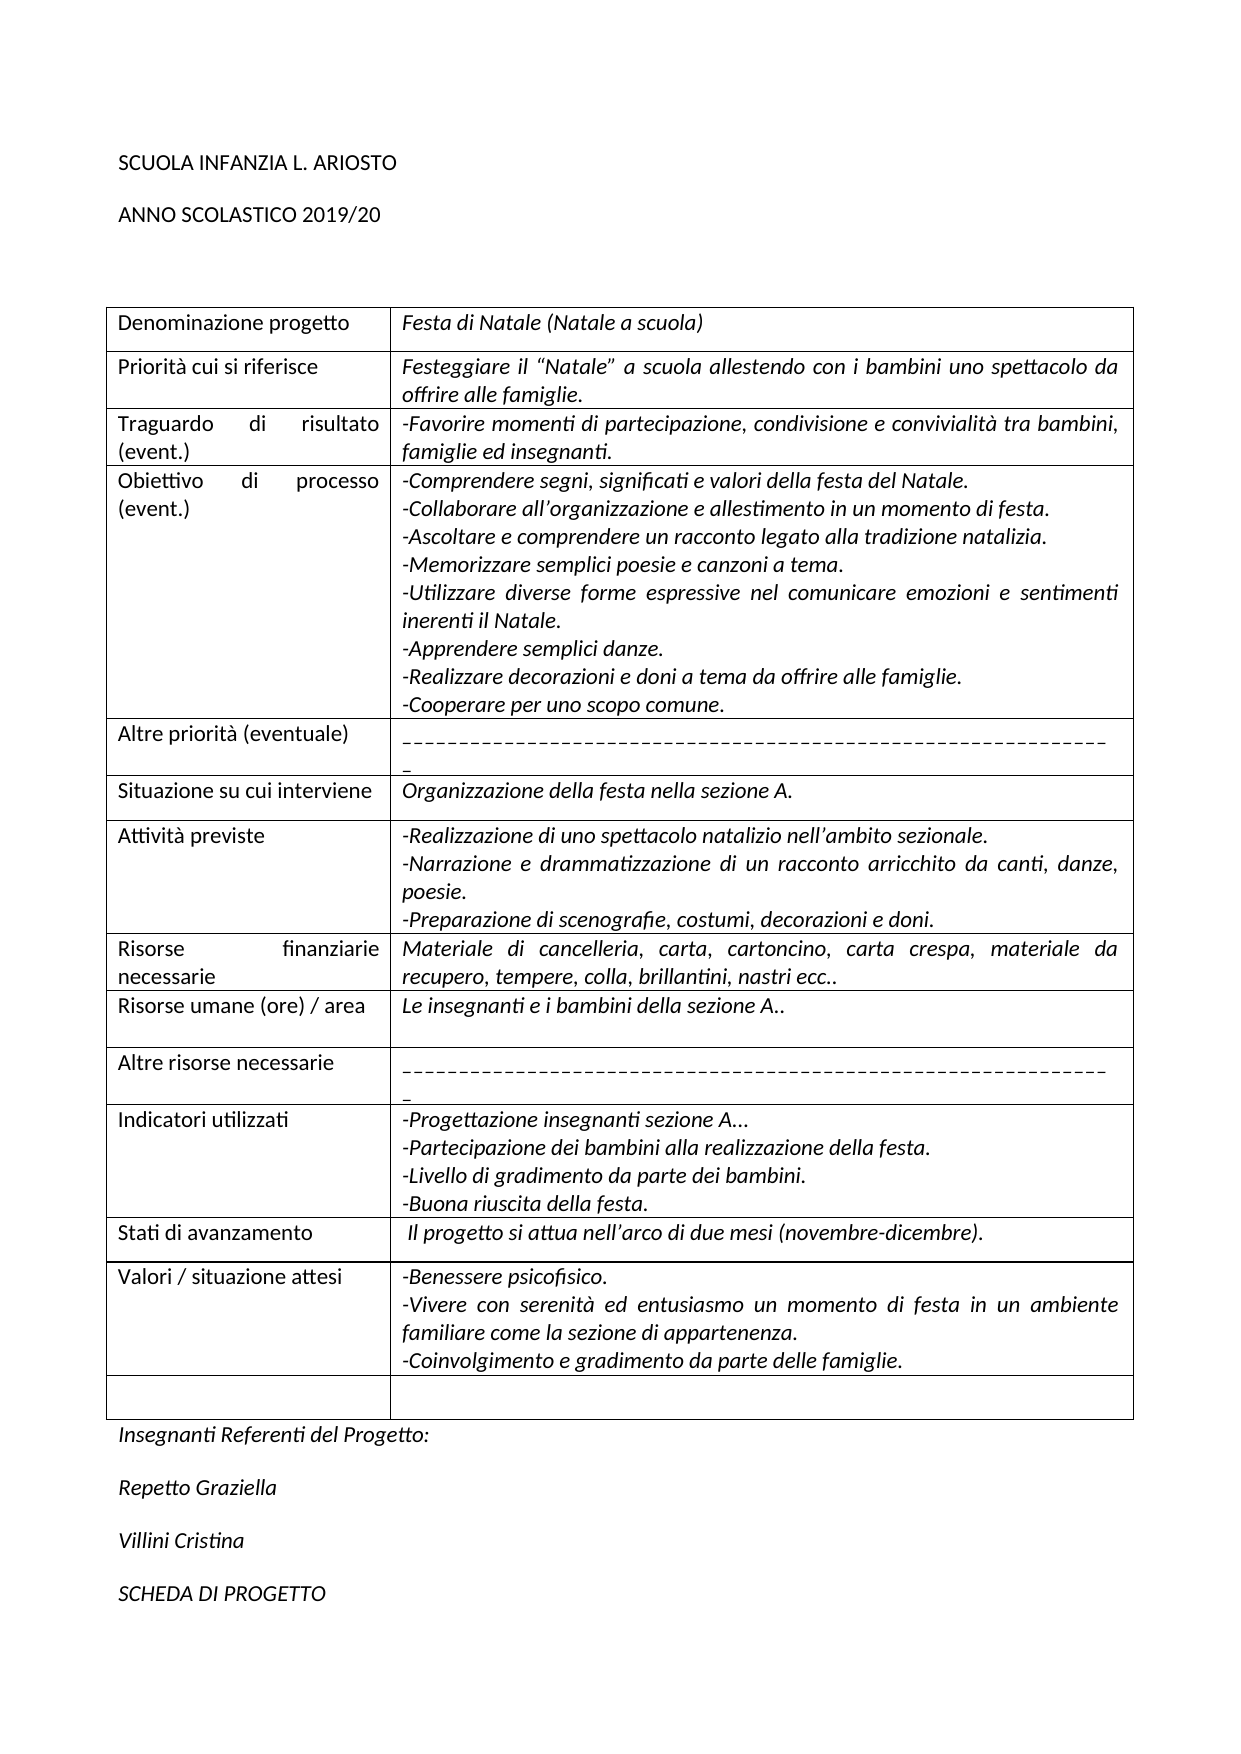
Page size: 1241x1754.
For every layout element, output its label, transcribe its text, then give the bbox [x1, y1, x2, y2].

table_cell -Benessere psicofisico. -Vivere con serenità ed entusiasmo un momento di festa in un ambiente familiare come la sezione di appartenenza. -Coinvolgimento e gradimento da parte delle famiglie. [391, 1263, 1133, 1374]
text SCUOLA INFANZIA L. ARIOSTO [118, 148, 1122, 176]
table_cell Indicatori utilizzati [107, 1105, 390, 1217]
table_cell Traguardo di risultato (event.) [107, 409, 390, 465]
text Repetto Graziella [118, 1473, 1122, 1501]
table_cell _______________________________________________________________ [391, 719, 1133, 775]
table_cell Risorse umane (ore) / area [107, 991, 390, 1047]
table_cell Materiale di cancelleria, carta, cartoncino, carta crespa, materiale da recupero, tempere, colla, brillantini, nastri ecc.. [391, 934, 1133, 990]
text ANNO SCOLASTICO 2019/20 [118, 201, 1122, 229]
table_cell Obiettivo di processo (event.) [107, 466, 390, 718]
table_cell -Realizzazione di uno spettacolo natalizio nell’ambito sezionale. -Narrazione e drammatizzazione di un racconto arricchito da canti, danze, poesie. -Preparazione di scenografie, costumi, decorazioni e doni. [391, 821, 1133, 933]
table_cell Il progetto si attua nell’arco di due mesi (novembre-dicembre). [391, 1218, 1133, 1261]
table_cell [107, 1376, 390, 1419]
table_cell Valori / situazione attesi [107, 1263, 390, 1374]
table_cell [391, 1376, 1133, 1419]
text SCHEDA DI PROGETTO [118, 1579, 1122, 1607]
table_cell Stati di avanzamento [107, 1218, 390, 1261]
table_cell Altre risorse necessarie [107, 1048, 390, 1104]
table_cell Priorità cui si riferisce [107, 352, 390, 408]
table_cell -Favorire momenti di partecipazione, condivisione e convivialità tra bambini, famiglie ed insegnanti. [391, 409, 1133, 465]
table_cell Attività previste [107, 821, 390, 933]
text Villini Cristina [118, 1526, 1122, 1554]
table_cell _______________________________________________________________ [391, 1048, 1133, 1104]
table_cell Situazione su cui interviene [107, 776, 390, 820]
table_cell -Comprendere segni, significati e valori della festa del Natale. -Collaborare all’organizzazione e allestimento in un momento di festa. -Ascoltare e comprendere un racconto legato alla tradizione natalizia. -Memorizzare semplici poesie e canzoni a tema. -Utilizzare diverse forme espressive nel comunicare emozioni e sentimenti inerenti il Natale. -Apprendere semplici danze. -Realizzare decorazioni e doni a tema da offrire alle famiglie. -Cooperare per uno scopo comune. [391, 466, 1133, 718]
table_cell Le insegnanti e i bambini della sezione A.. [391, 991, 1133, 1047]
table_cell Festeggiare il “Natale” a scuola allestendo con i bambini uno spettacolo da offrire alle famiglie. [391, 352, 1133, 408]
table_cell Risorse finanziarie necessarie [107, 934, 390, 990]
table_cell Altre priorità (eventuale) [107, 719, 390, 775]
table_cell -Progettazione insegnanti sezione A... -Partecipazione dei bambini alla realizzazione della festa. -Livello di gradimento da parte dei bambini. -Buona riuscita della festa. [391, 1105, 1133, 1217]
table_header Festa di Natale (Natale a scuola) [391, 308, 1133, 351]
text Insegnanti Referenti del Progetto: [118, 1420, 1122, 1448]
table_cell Organizzazione della festa nella sezione A. [391, 776, 1133, 820]
table_header Denominazione progetto [107, 308, 390, 351]
